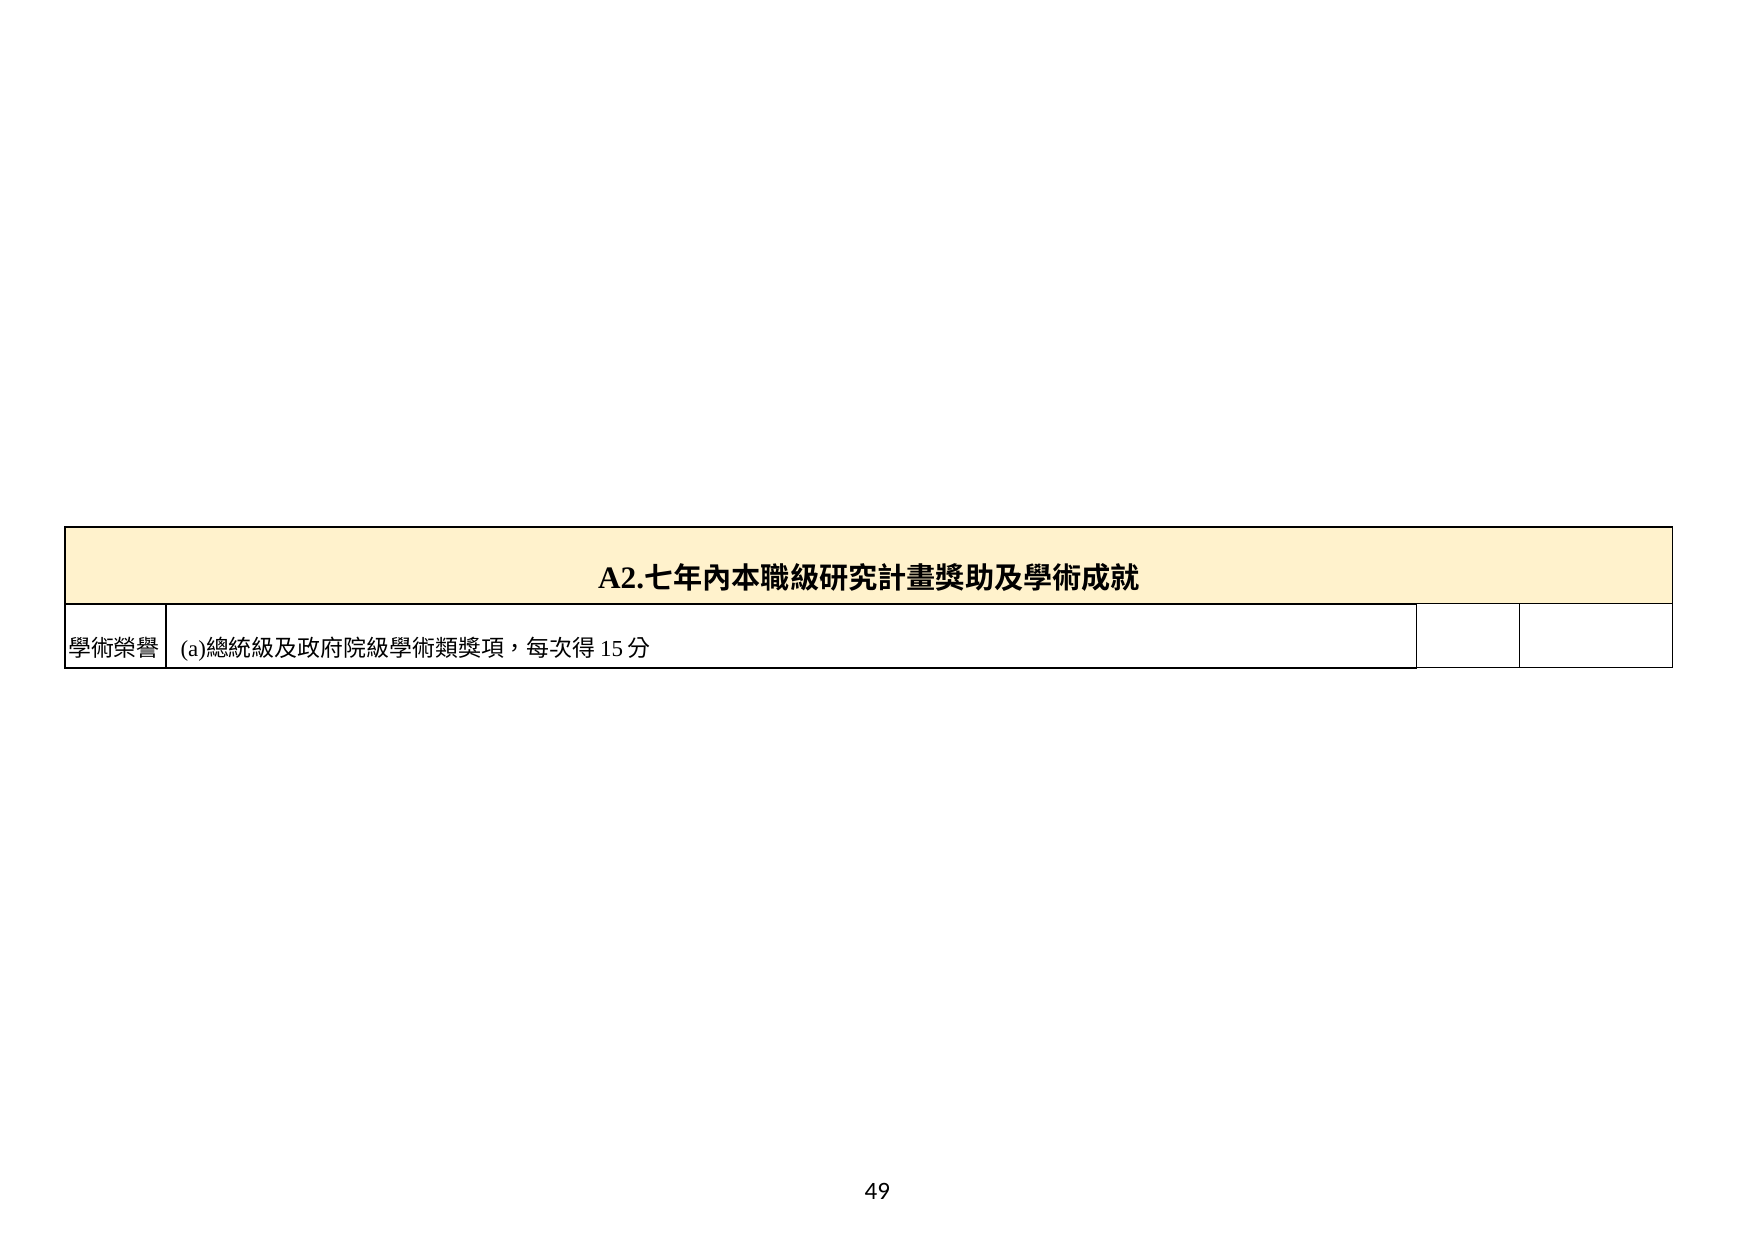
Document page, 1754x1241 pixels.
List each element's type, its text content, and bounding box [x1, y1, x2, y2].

table_cell [1417, 604, 1519, 667]
table_cell (a)總統級及政府院級學術類獎項，每次得15分 [167, 605, 1416, 667]
table_cell [1520, 604, 1672, 667]
table_cell 學術榮譽 [66, 605, 165, 667]
table_header A2.七年內本職級研究計畫獎助及學術成就 [66, 528, 1672, 603]
